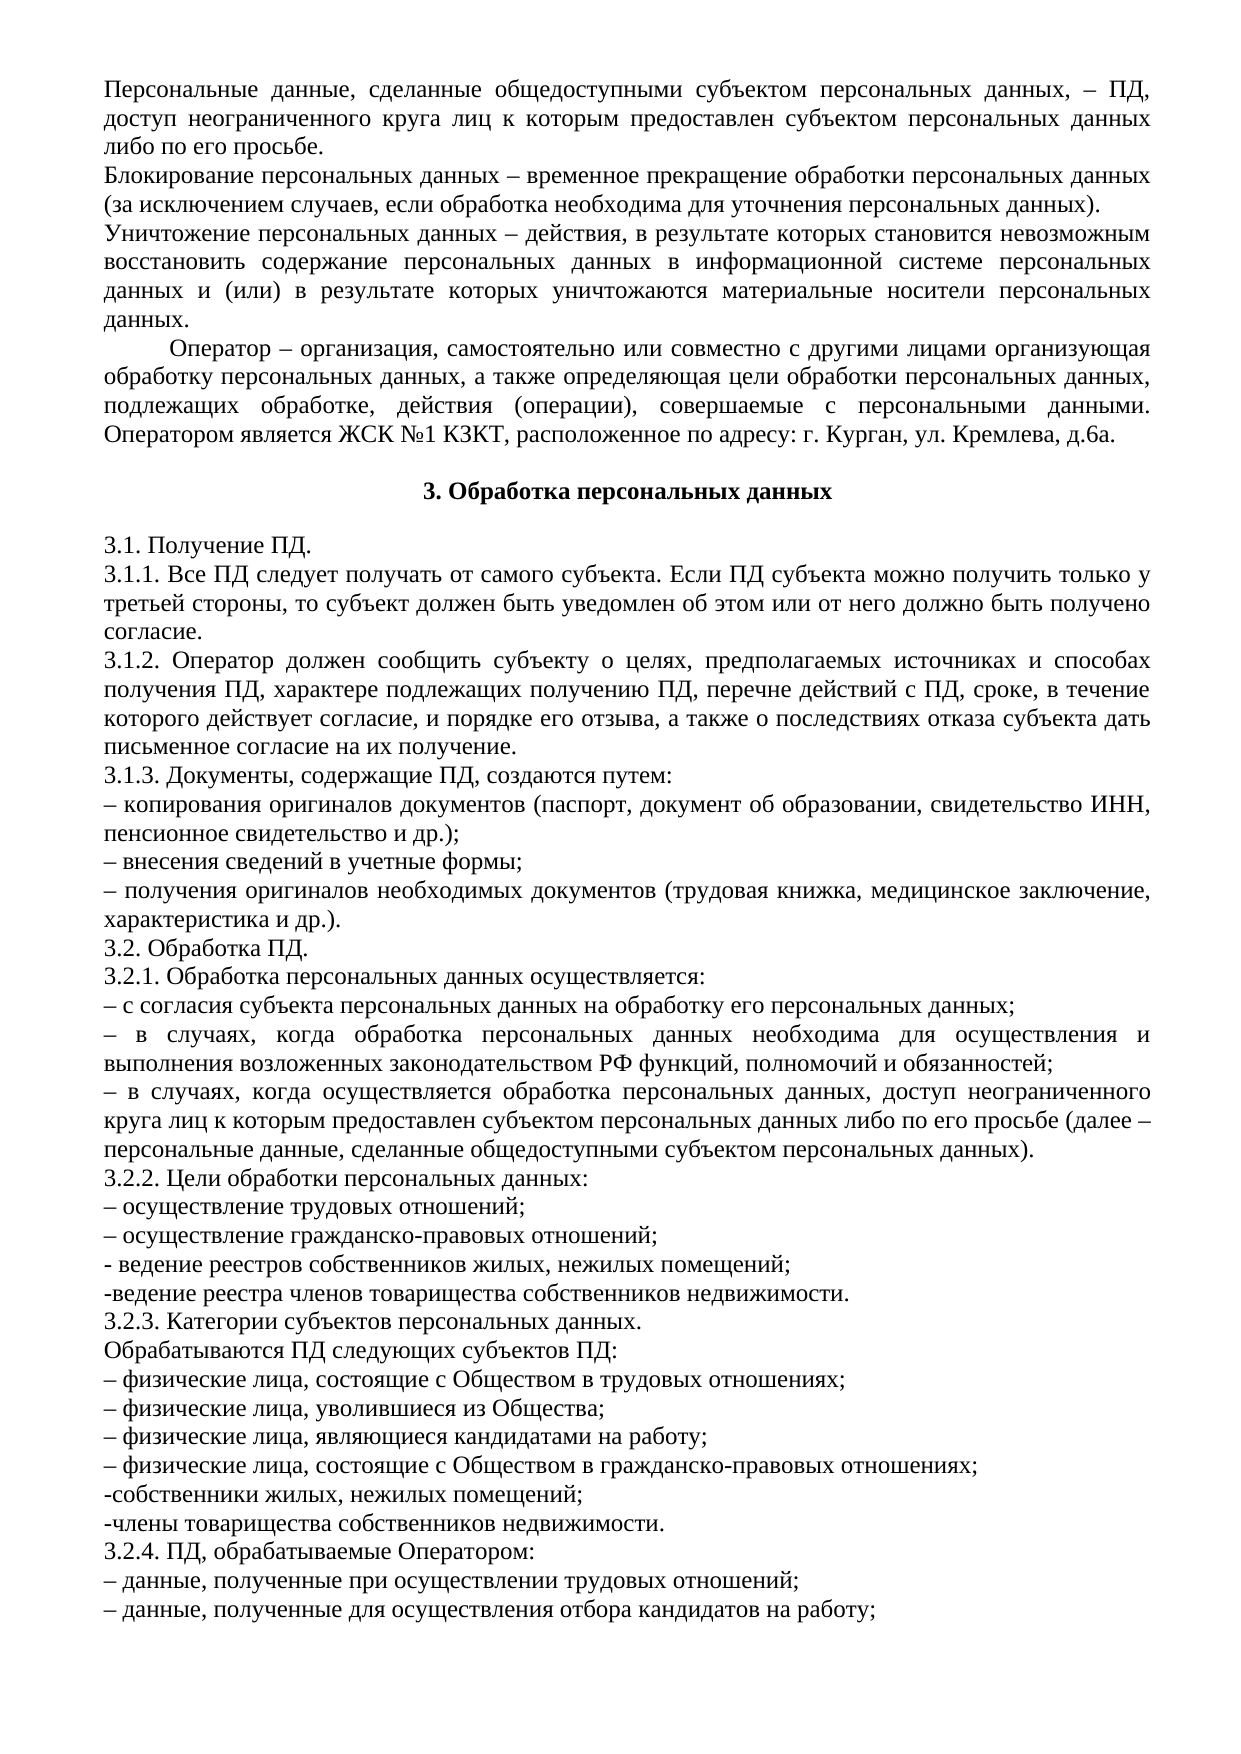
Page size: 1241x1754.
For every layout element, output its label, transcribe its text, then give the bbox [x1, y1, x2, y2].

text 3.1.1. Все ПД следует получать от самого субъекта. Если ПД субъекта можно получить только у третьей стороны, то субъект должен быть уведомлен об этом или от него должно быть получено согласие. [103, 559, 1152, 645]
text – физические лица, состоящие с Обществом в гражданско-правовых отношениях; [103, 1450, 1152, 1479]
text – физические лица, состоящие с Обществом в трудовых отношениях; [103, 1364, 1152, 1393]
text -ведение реестра членов товарищества собственников недвижимости. [103, 1278, 1152, 1306]
text 3.2. Обработка ПД. [103, 933, 1152, 961]
text 3.1.3. Документы, содержащие ПД, создаются путем: [103, 760, 1152, 789]
text 3.1. Получение ПД. [103, 530, 1152, 559]
text Персональные данные, сделанные общедоступными субъектом персональных данных, – ПД, доступ неограниченного круга лиц к которым предоставлен субъектом персональных данных либо по его просьбе. [103, 74, 1152, 160]
text Оператор – организация, самостоятельно или совместно с другими лицами организующая обработку персональных данных, а также определяющая цели обработки персональных данных, подлежащих обработке, действия (операции), совершаемые с персональными данными. Оператором является ЖСК №1 КЗКТ, расположенное по адресу: г. Курган, ул. Кремлева, д.6а. [103, 333, 1152, 448]
text Блокирование персональных данных – временное прекращение обработки персональных данных (за исключением случаев, если обработка необходима для уточнения персональных данных). [103, 160, 1152, 218]
text – физические лица, уволившиеся из Общества; [103, 1393, 1152, 1421]
text Обрабатываются ПД следующих субъектов ПД: [103, 1335, 1152, 1364]
text – данные, полученные при осуществлении трудовых отношений; [103, 1565, 1152, 1594]
text -собственники жилых, нежилых помещений; [103, 1479, 1152, 1508]
text – внесения сведений в учетные формы; [103, 846, 1152, 875]
text 3.2.4. ПД, обрабатываемые Оператором: [103, 1536, 1152, 1565]
text – осуществление трудовых отношений; [103, 1191, 1152, 1220]
text – копирования оригиналов документов (паспорт, документ об образовании, свидетельство ИНН, пенсионное свидетельство и др.); [103, 789, 1152, 846]
text – данные, полученные для осуществления отбора кандидатов на работу; [103, 1594, 1152, 1623]
text 3. Обработка персональных данных [103, 476, 1152, 505]
text – осуществление гражданско-правовых отношений; [103, 1220, 1152, 1249]
text 3.2.1. Обработка персональных данных осуществляется: [103, 961, 1152, 990]
text – с согласия субъекта персональных данных на обработку его персональных данных; [103, 990, 1152, 1019]
text 3.1.2. Оператор должен сообщить субъекту о целях, предполагаемых источниках и способах получения ПД, характере подлежащих получению ПД, перечне действий с ПД, сроке, в течение которого действует согласие, и порядке его отзыва, а также о последствиях отказа субъекта дать письменное согласие на их получение. [103, 645, 1152, 760]
text Уничтожение персональных данных – действия, в результате которых становится невозможным восстановить содержание персональных данных в информационной системе персональных данных и (или) в результате которых уничтожаются материальные носители персональных данных. [103, 218, 1152, 333]
text -члены товарищества собственников недвижимости. [103, 1508, 1152, 1536]
text – физические лица, являющиеся кандидатами на работу; [103, 1421, 1152, 1450]
text 3.2.3. Категории субъектов персональных данных. [103, 1306, 1152, 1335]
text - ведение реестров собственников жилых, нежилых помещений; [103, 1249, 1152, 1278]
text 3.2.2. Цели обработки персональных данных: [103, 1163, 1152, 1191]
text – получения оригиналов необходимых документов (трудовая книжка, медицинское заключение, характеристика и др.). [103, 875, 1152, 933]
text – в случаях, когда обработка персональных данных необходима для осуществления и выполнения возложенных законодательством РФ функций, полномочий и обязанностей; [103, 1019, 1152, 1076]
text – в случаях, когда осуществляется обработка персональных данных, доступ неограниченного круга лиц к которым предоставлен субъектом персональных данных либо по его просьбе (далее – персональные данные, сделанные общедоступными субъектом персональных данных). [103, 1076, 1152, 1163]
